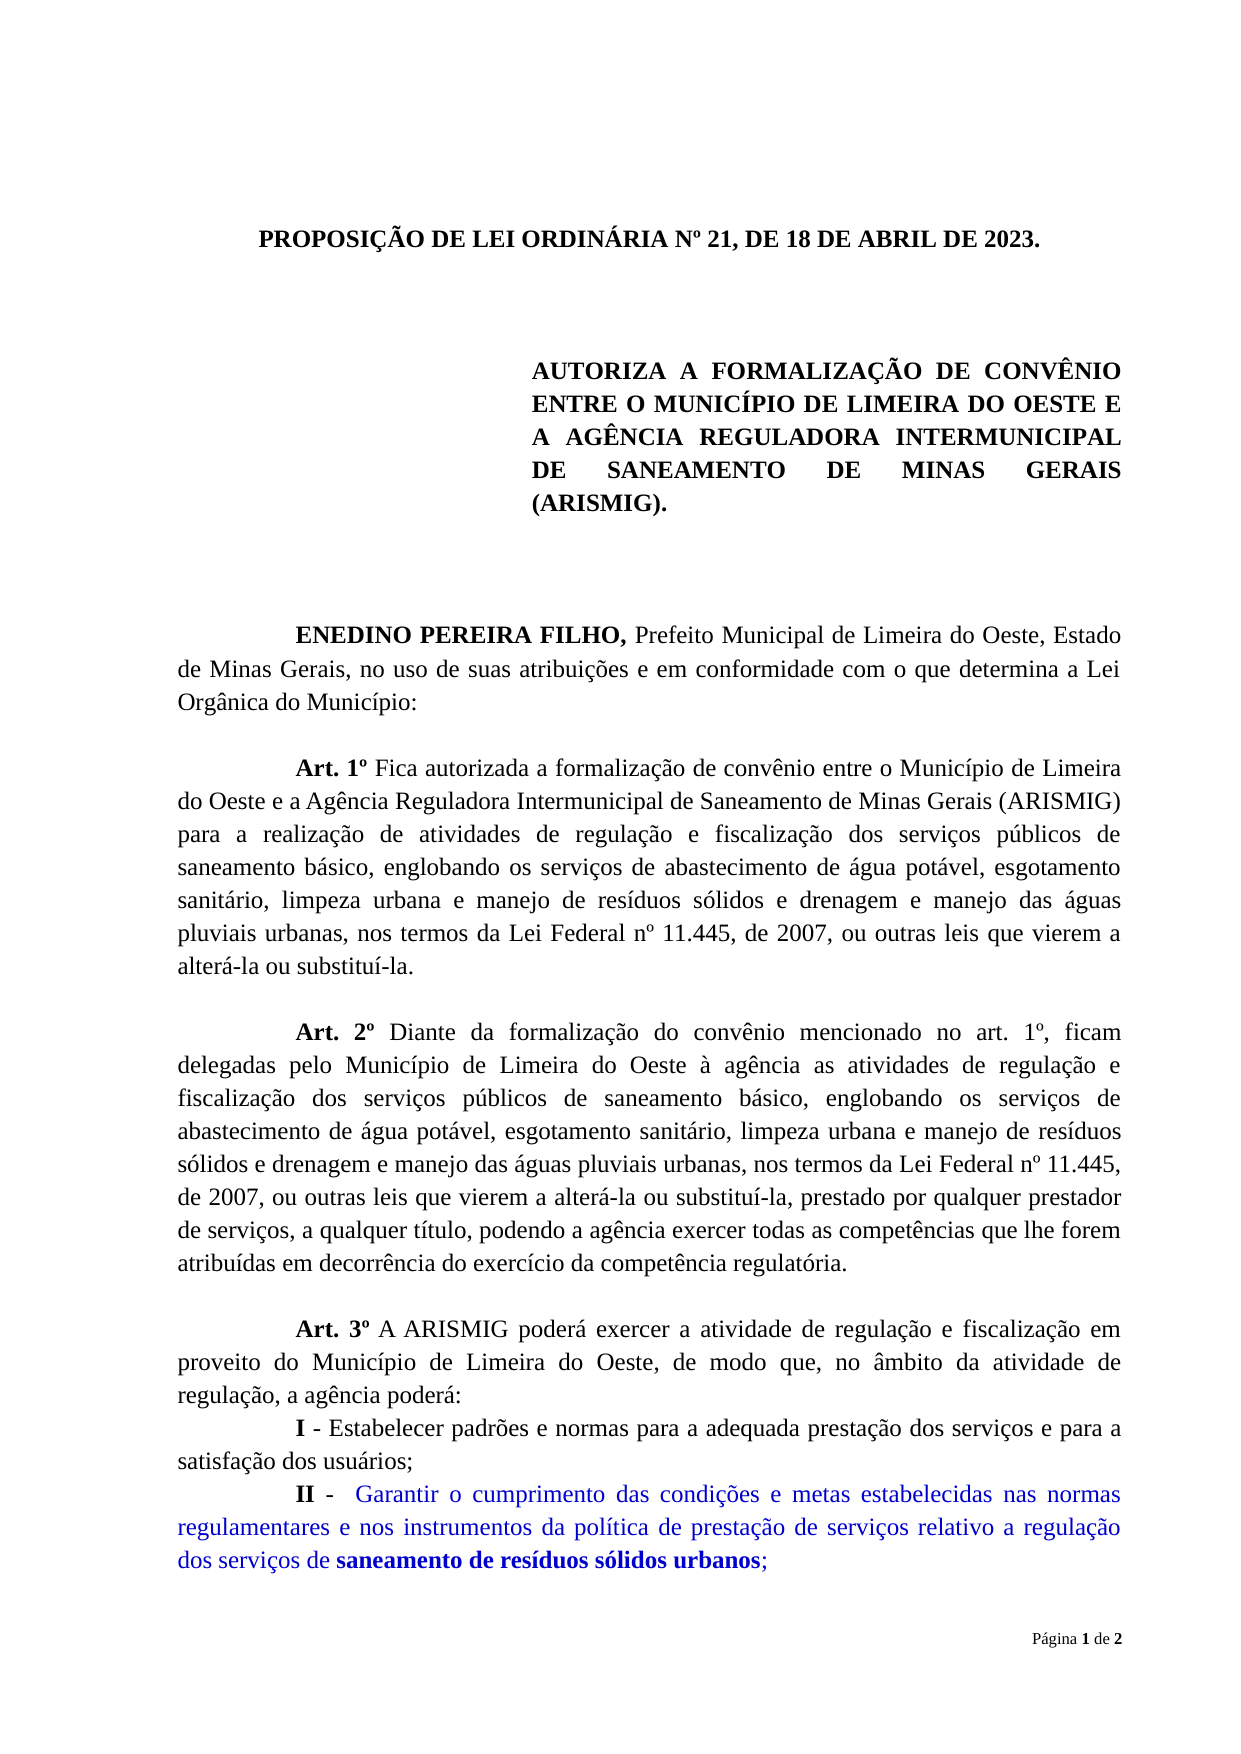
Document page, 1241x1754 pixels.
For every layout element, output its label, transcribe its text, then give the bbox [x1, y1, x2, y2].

text II - Garantir o cumprimento das condições e metas estabelecidas nas normas regulamentares e nos instrumentos da política de prestação de serviços relativo a regulação dos serviços de saneamento de resíduos sólidos urbanos; [177, 1479, 1122, 1574]
text ENEDINO PEREIRA FILHO, Prefeito Municipal de Limeira do Oeste, Estado de Minas Gerais, no uso de suas atribuições e em conformidade com o que determina a Lei Orgânica do Município: [177, 621, 1122, 715]
text AUTORIZA A FORMALIZAÇÃO DE CONVÊNIO ENTRE O MUNICÍPIO DE LIMEIRA DO OESTE E A AGÊNCIA REGULADORA INTERMUNICIPAL DE SANEAMENTO DE MINAS GERAIS (ARISMIG). [532, 356, 1122, 517]
text Art. 2º Diante da formalização do convênio mencionado no art. 1º, ficam delegadas pelo Município de Limeira do Oeste à agência as atividades de regulação e fiscalização dos serviços públicos de saneamento básico, englobando os serviços de abastecimento de água potável, esgotamento sanitário, limpeza urbana e manejo de resíduos sólidos e drenagem e manejo das águas pluviais urbanas, nos termos da Lei Federal nº 11.445, de 2007, ou outras leis que vierem a alterá-la ou substituí-la, prestado por qualquer prestador de serviços, a qualquer título, podendo a agência exercer todas as competências que lhe forem atribuídas em decorrência do exercício da competência regulatória. [177, 1017, 1122, 1277]
text I - Estabelecer padrões e normas para a adequada prestação dos serviços e para a satisfação dos usuários; [177, 1413, 1122, 1475]
text Art. 3º A ARISMIG poderá exercer a atividade de regulação e fiscalização em proveito do Município de Limeira do Oeste, de modo que, no âmbito da atividade de regulação, a agência poderá: [177, 1314, 1122, 1409]
text PROPOSIÇÃO DE LEI ORDINÁRIA Nº 21, DE 18 DE ABRIL DE 2023. [177, 224, 1122, 253]
text Art. 1º Fica autorizada a formalização de convênio entre o Município de Limeira do Oeste e a Agência Reguladora Intermunicipal de Saneamento de Minas Gerais (ARISMIG) para a realização de atividades de regulação e fiscalização dos serviços públicos de saneamento básico, englobando os serviços de abastecimento de água potável, esgotamento sanitário, limpeza urbana e manejo de resíduos sólidos e drenagem e manejo das águas pluviais urbanas, nos termos da Lei Federal nº 11.445, de 2007, ou outras leis que vierem a alterá-la ou substituí-la. [177, 753, 1122, 979]
